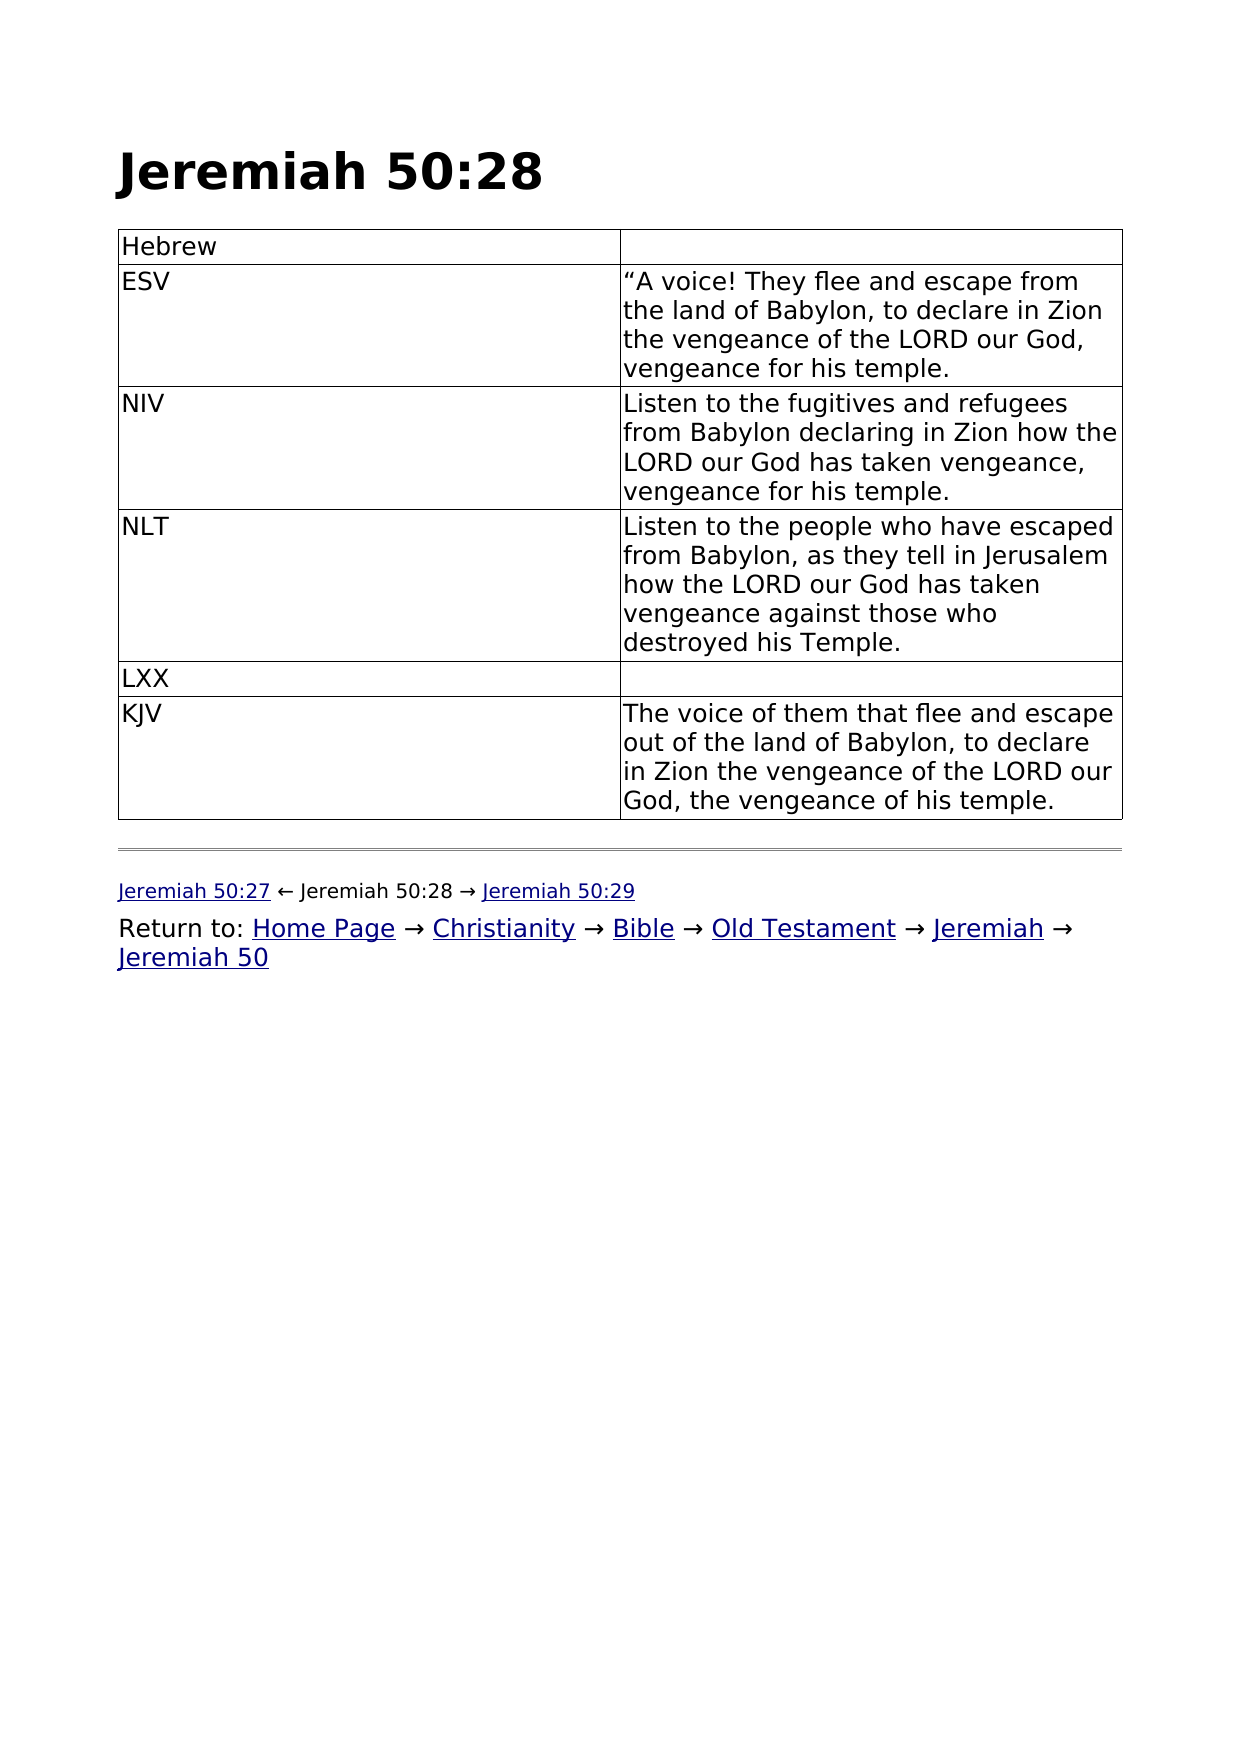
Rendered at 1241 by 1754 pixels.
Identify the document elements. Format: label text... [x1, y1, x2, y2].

table_cell “A voice! They flee and escape from the land of Babylon, to declare in Zion the vengeance of the LORD our God, vengeance for his temple. [621, 265, 1122, 386]
table_cell [621, 662, 1122, 696]
table_cell NLT [119, 510, 620, 661]
table_cell KJV [119, 697, 620, 818]
table_cell ESV [119, 265, 620, 386]
text Jeremiah 50:27 ← Jeremiah 50:28 → Jeremiah 50:29 [118, 880, 1122, 914]
table_cell Listen to the people who have escaped from Babylon, as they tell in Jerusalem how the LORD our God has taken vengeance against those who destroyed his Temple. [621, 510, 1122, 661]
table_cell LXX [119, 662, 620, 696]
table_cell The voice of them that flee and escape out of the land of Babylon, to declare in Zion the vengeance of the LORD our God, the vengeance of his temple. [621, 697, 1122, 818]
table_cell NIV [119, 387, 620, 509]
table_header Hebrew [119, 230, 620, 264]
table_header [621, 230, 1122, 264]
text Return to: Home Page → Christianity → Bible → Old Testament → Jeremiah → Jeremiah 50 [118, 914, 1122, 972]
table_cell Listen to the fugitives and refugees from Babylon declaring in Zion how the LORD our God has taken vengeance, vengeance for his temple. [621, 387, 1122, 509]
subtitle Jeremiah 50:28 [118, 143, 1122, 201]
